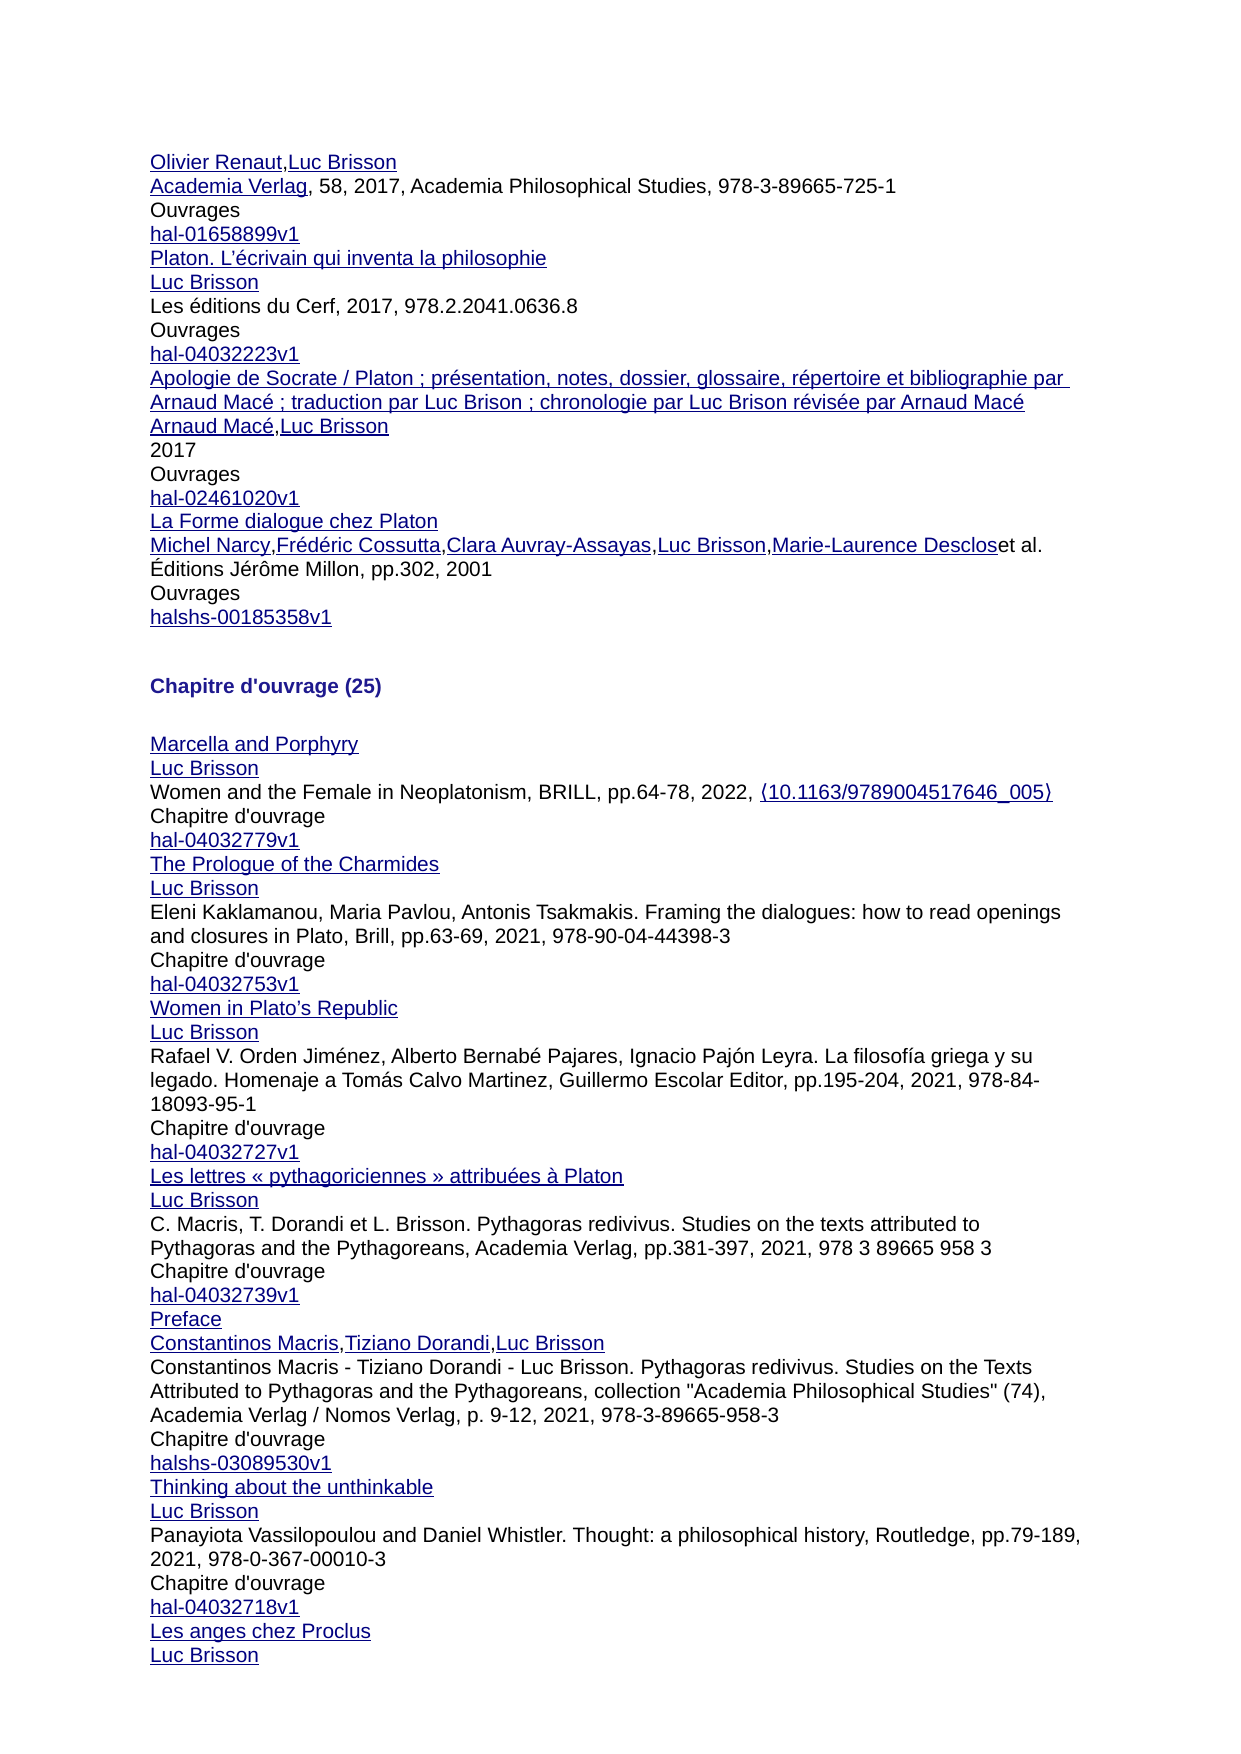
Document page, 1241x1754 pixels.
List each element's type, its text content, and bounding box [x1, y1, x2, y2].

table_cell La Forme dialogue chez Platon Michel Narcy,Frédéric Cossutta,Clara Auvray-Assayas,Luc Brisson,Marie-Laurence Descloset al. Éditions Jérôme Millon, pp.302, 2001 Ouvrages halshs-00185358v1 [150, 509, 1090, 629]
subtitle Chapitre d'ouvrage (25) [150, 674, 1090, 698]
table_cell The Prologue of the Charmides Luc Brisson Eleni Kaklamanou, Maria Pavlou, Antonis Tsakmakis. Framing the dialogues: how to read openings and closures in Plato, Brill, pp.63-69, 2021, 978-90-04-44398-3 Chapitre d'ouvrage hal-04032753v1 [150, 852, 1090, 996]
table_cell Platon. L’écrivain qui inventa la philosophie Luc Brisson Les éditions du Cerf, 2017, 978.2.2041.0636.8 Ouvrages hal-04032223v1 [150, 246, 1090, 366]
table_cell Olivier Renaut,Luc Brisson Academia Verlag, 58, 2017, Academia Philosophical Studies, 978-3-89665-725-1 Ouvrages hal-01658899v1 [150, 150, 1090, 246]
table_cell Les lettres « pythagoriciennes » attribuées à Platon Luc Brisson C. Macris, T. Dorandi et L. Brisson. Pythagoras redivivus. Studies on the texts attributed to Pythagoras and the Pythagoreans, Academia Verlag, pp.381-397, 2021, 978 3 89665 958 3 Chapitre d'ouvrage hal-04032739v1 [150, 1164, 1090, 1307]
table_cell Apologie de Socrate / Platon ; présentation, notes, dossier, glossaire, répertoire et bibliographie par Arnaud Macé ; traduction par Luc Brison ; chronologie par Luc Brison révisée par Arnaud Macé Arnaud Macé,Luc Brisson 2017 Ouvrages hal-02461020v1 [150, 366, 1090, 509]
table_header Marcella and Porphyry Luc Brisson Women and the Female in Neoplatonism, BRILL, pp.64-78, 2022, ⟨10.1163/9789004517646_005⟩ Chapitre d'ouvrage hal-04032779v1 [150, 732, 1090, 852]
table_cell Women in Plato’s Republic Luc Brisson Rafael V. Orden Jiménez, Alberto Bernabé Pajares, Ignacio Pajón Leyra. La filosofía griega y su legado. Homenaje a Tomás Calvo Martinez, Guillermo Escolar Editor, pp.195-204, 2021, 978-84-18093-95-1 Chapitre d'ouvrage hal-04032727v1 [150, 996, 1090, 1163]
table_cell Preface Constantinos Macris,Tiziano Dorandi,Luc Brisson Constantinos Macris - Tiziano Dorandi - Luc Brisson. Pythagoras redivivus. Studies on the Texts Attributed to Pythagoras and the Pythagoreans, collection "Academia Philosophical Studies" (74), Academia Verlag / Nomos Verlag, p. 9-12, 2021, 978-3-89665-958-3 Chapitre d'ouvrage halshs-03089530v1 [150, 1307, 1090, 1475]
table_cell Thinking about the unthinkable Luc Brisson Panayiota Vassilopoulou and Daniel Whistler. Thought: a philosophical history, Routledge, pp.79-189, 2021, 978-0-367-00010-3 Chapitre d'ouvrage hal-04032718v1 [150, 1475, 1090, 1619]
table_cell Les anges chez Proclus Luc Brisson [150, 1619, 1090, 1667]
